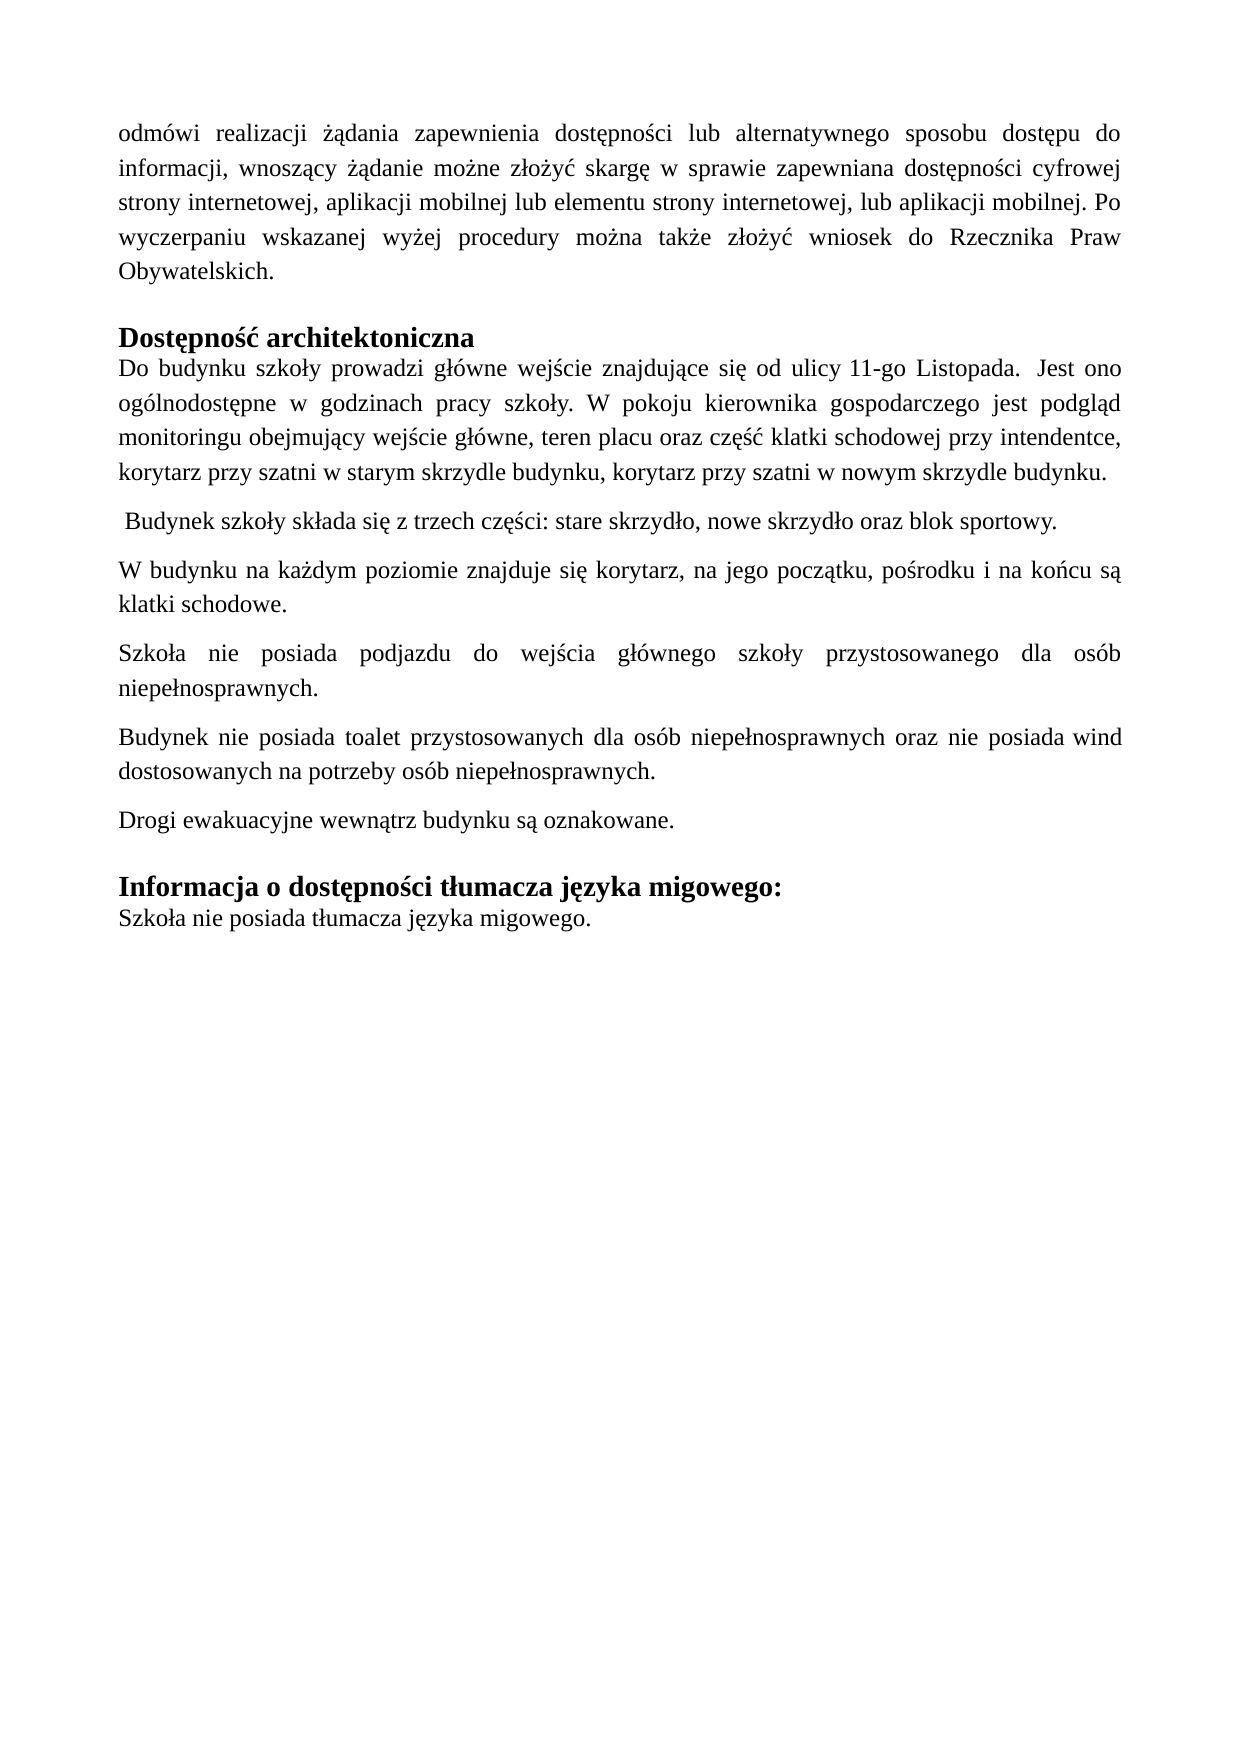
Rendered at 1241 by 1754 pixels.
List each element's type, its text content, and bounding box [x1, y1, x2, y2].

text Drogi ewakuacyjne wewnątrz budynku są oznakowane. [118, 805, 1122, 834]
text W budynku na każdym poziomie znajduje się korytarz, na jego początku, pośrodku i na końcu są klatki schodowe. [118, 555, 1122, 618]
text Szkoła nie posiada tłumacza języka migowego. [118, 903, 1122, 931]
subtitle Dostępność architektoniczna [118, 320, 1122, 353]
text Do budynku szkoły prowadzi główne wejście znajdujące się od ulicy 11-go Listopada. Jest ono ogólnodostępne w godzinach pracy szkoły. W pokoju kierownika gospodarczego jest podgląd monitoringu obejmujący wejście główne, teren placu oraz część klatki schodowej przy intendentce, korytarz przy szatni w starym skrzydle budynku, korytarz przy szatni w nowym skrzydle budynku. [118, 353, 1122, 485]
text Budynek szkoły składa się z trzech części: stare skrzydło, nowe skrzydło oraz blok sportowy. [118, 506, 1122, 534]
subtitle Informacja o dostępności tłumacza języka migowego: [118, 869, 1122, 903]
text Szkoła nie posiada podjazdu do wejścia głównego szkoły przystosowanego dla osób niepełnosprawnych. [118, 638, 1122, 702]
text odmówi realizacji żądania zapewnienia dostępności lub alternatywnego sposobu dostępu do informacji, wnoszący żądanie możne złożyć skargę w sprawie zapewniana dostępności cyfrowej strony internetowej, aplikacji mobilnej lub elementu strony internetowej, lub aplikacji mobilnej. Po wyczerpaniu wskazanej wyżej procedury można także złożyć wniosek do Rzecznika Praw Obywatelskich. [118, 118, 1122, 285]
text Budynek nie posiada toalet przystosowanych dla osób niepełnosprawnych oraz nie posiada wind dostosowanych na potrzeby osób niepełnosprawnych. [118, 722, 1122, 785]
